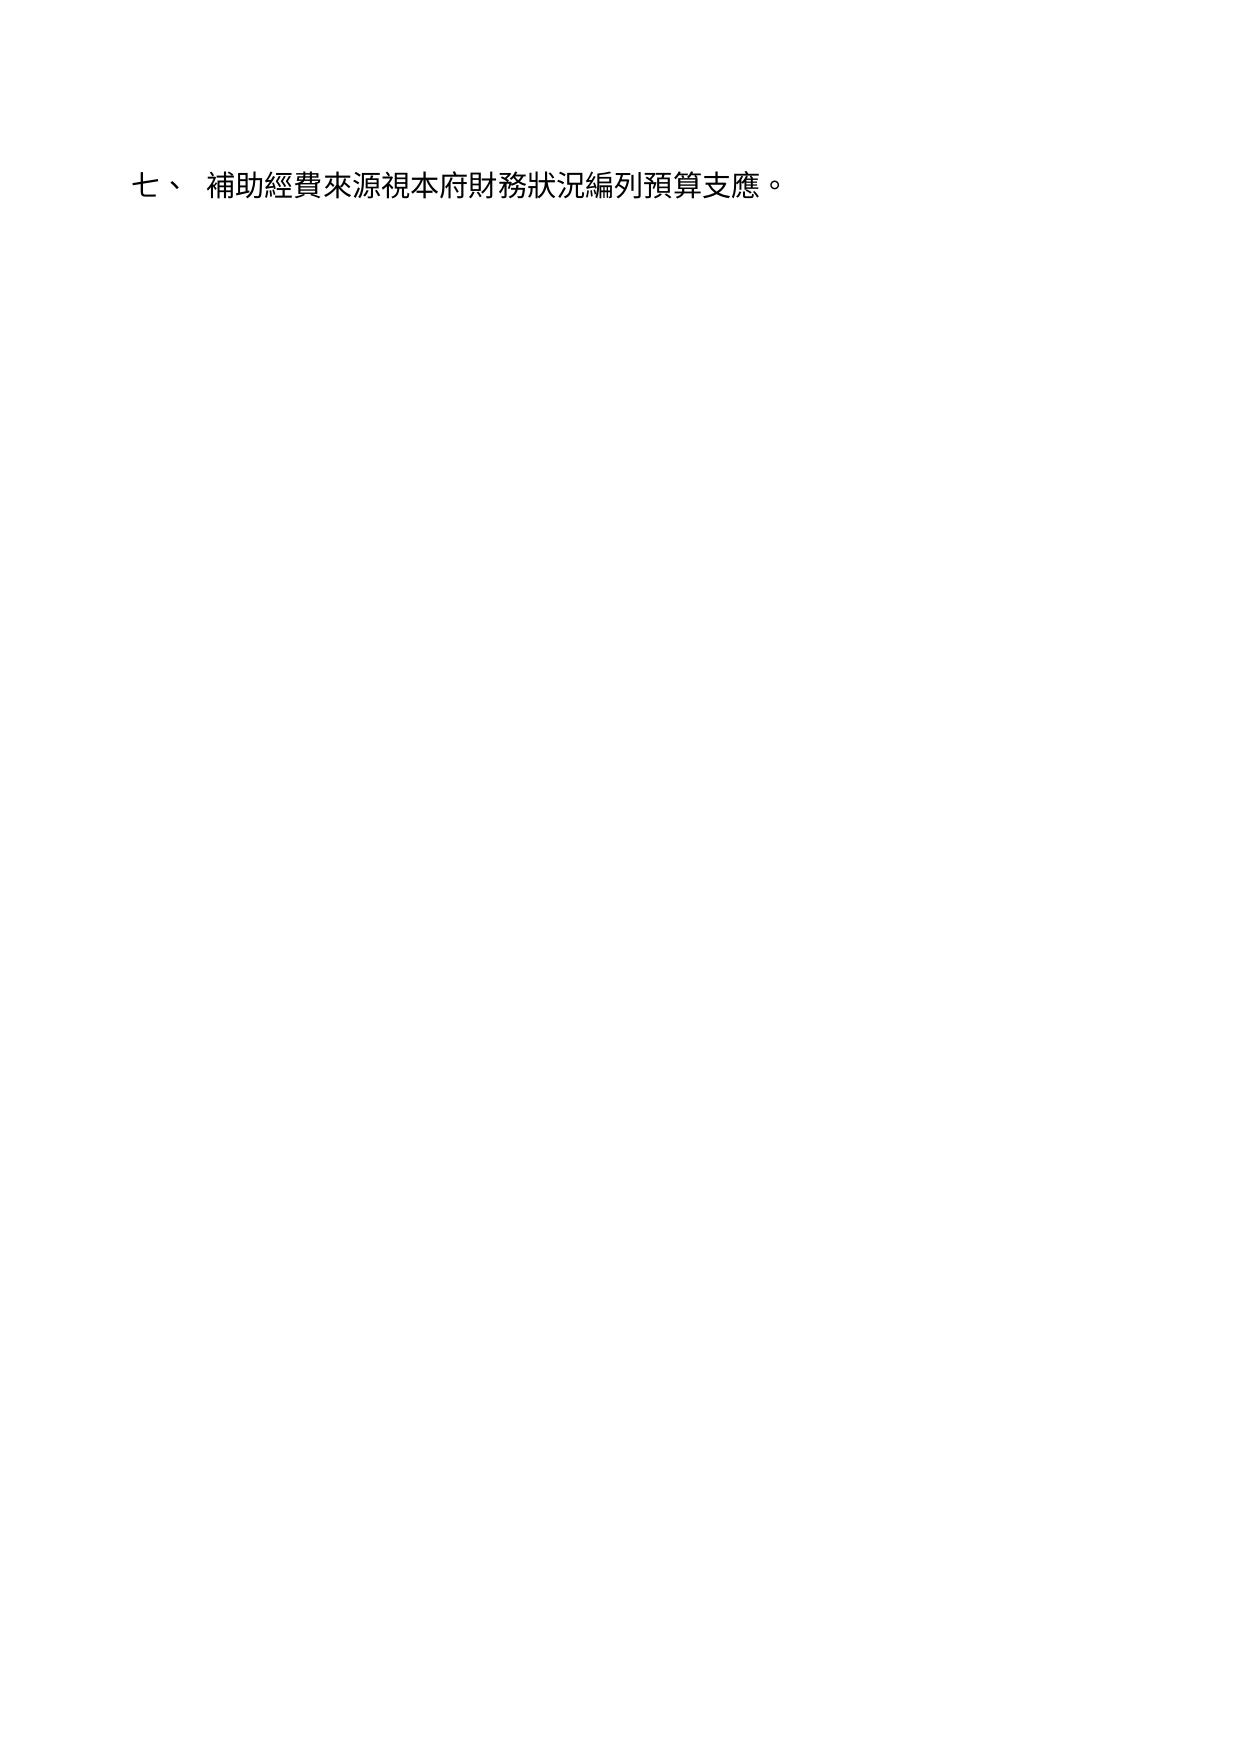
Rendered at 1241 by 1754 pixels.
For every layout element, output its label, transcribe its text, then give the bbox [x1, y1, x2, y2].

list 補助經費來源視本府財務狀況編列預算支應。 [131, 146, 1122, 221]
